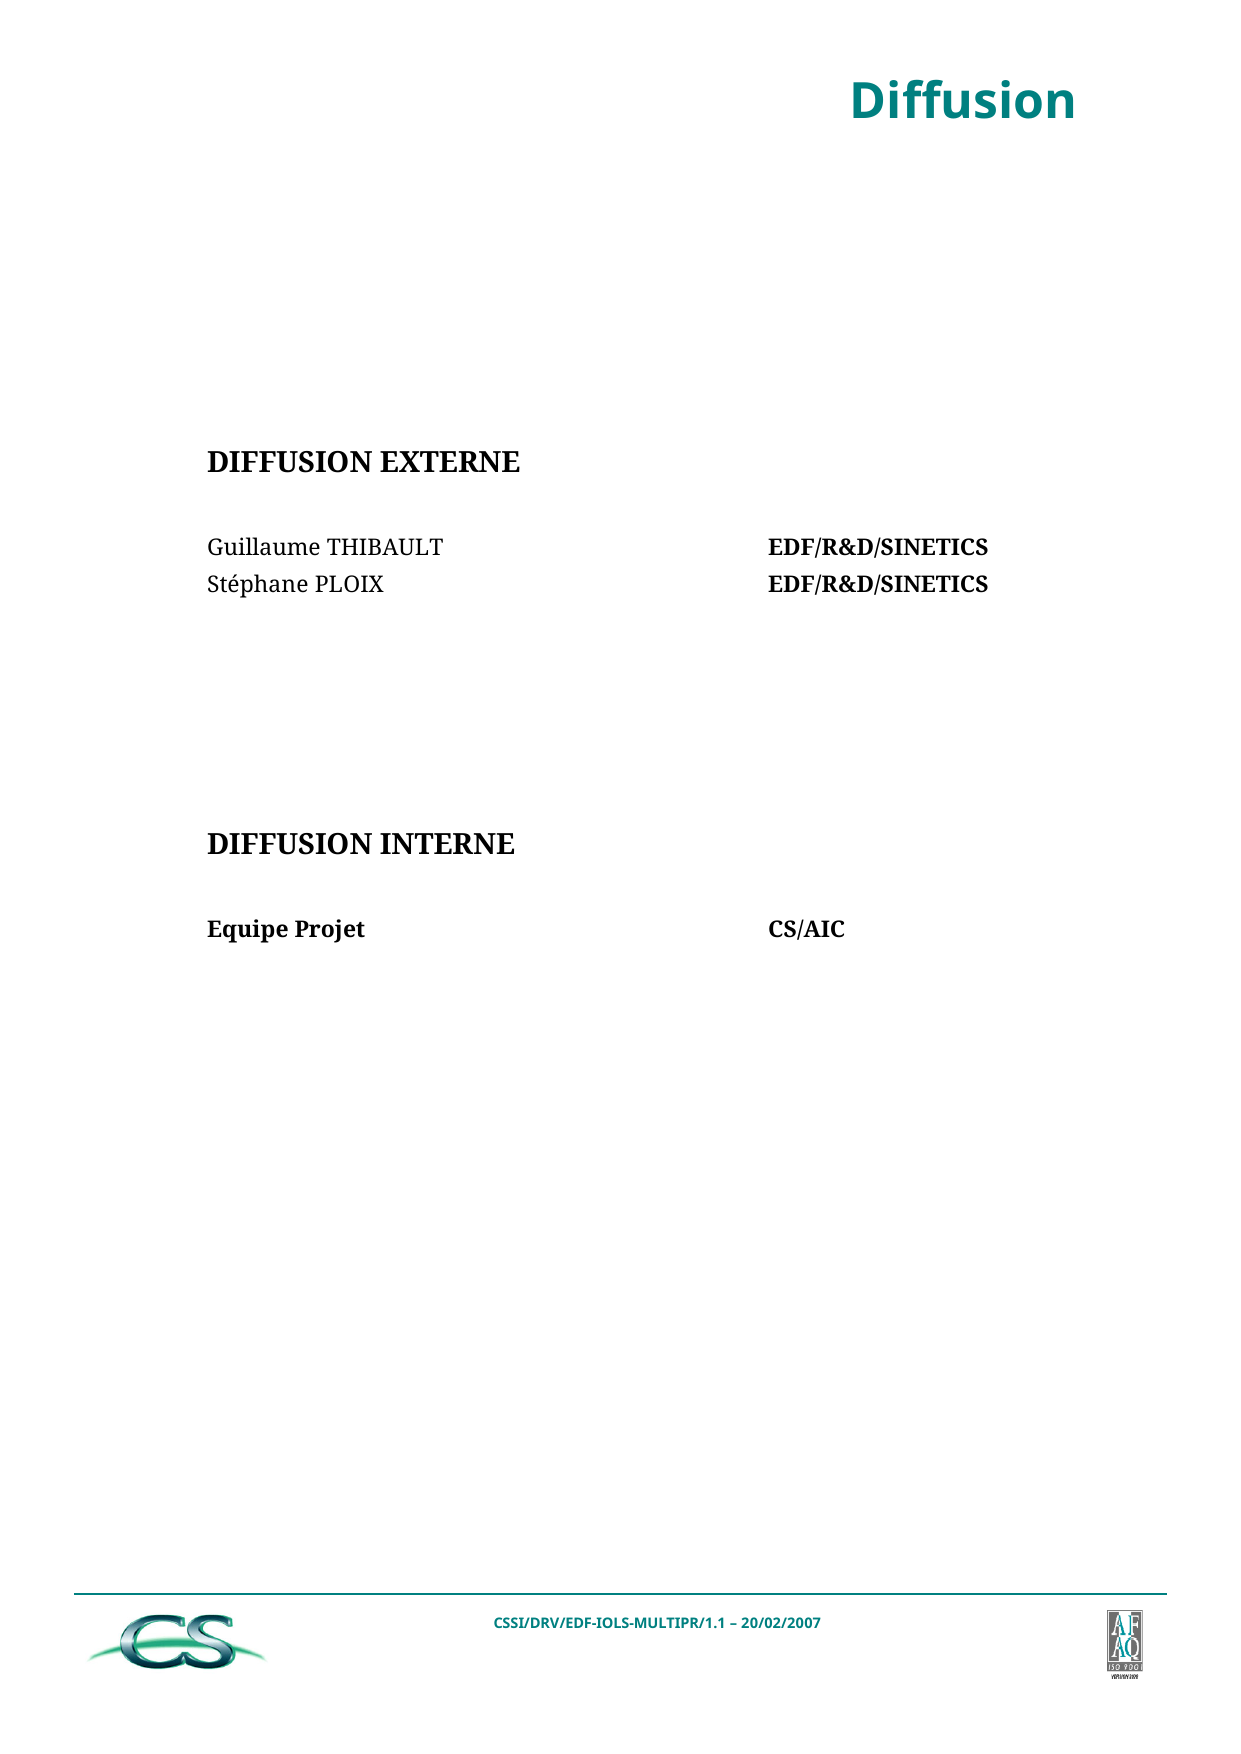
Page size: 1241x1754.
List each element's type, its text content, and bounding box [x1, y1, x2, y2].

table_cell [753, 599, 1196, 636]
table_cell Stéphane PLOIX [200, 561, 753, 599]
text DIFFUSION INTERNE [207, 823, 1063, 863]
table_header [200, 487, 1196, 524]
table_cell Equipe Projet [200, 907, 753, 944]
table_cell [200, 599, 753, 636]
picture [85, 1607, 270, 1678]
table_cell CS/AIC [753, 907, 1196, 944]
text DIFFUSION EXTERNE [207, 441, 1063, 481]
table_header [200, 869, 1196, 907]
table_cell EDF/R&D/SINETICS [753, 524, 1196, 561]
table_cell Guillaume THIBAULT [200, 524, 753, 561]
table_cell EDF/R&D/SINETICS [753, 561, 1196, 599]
